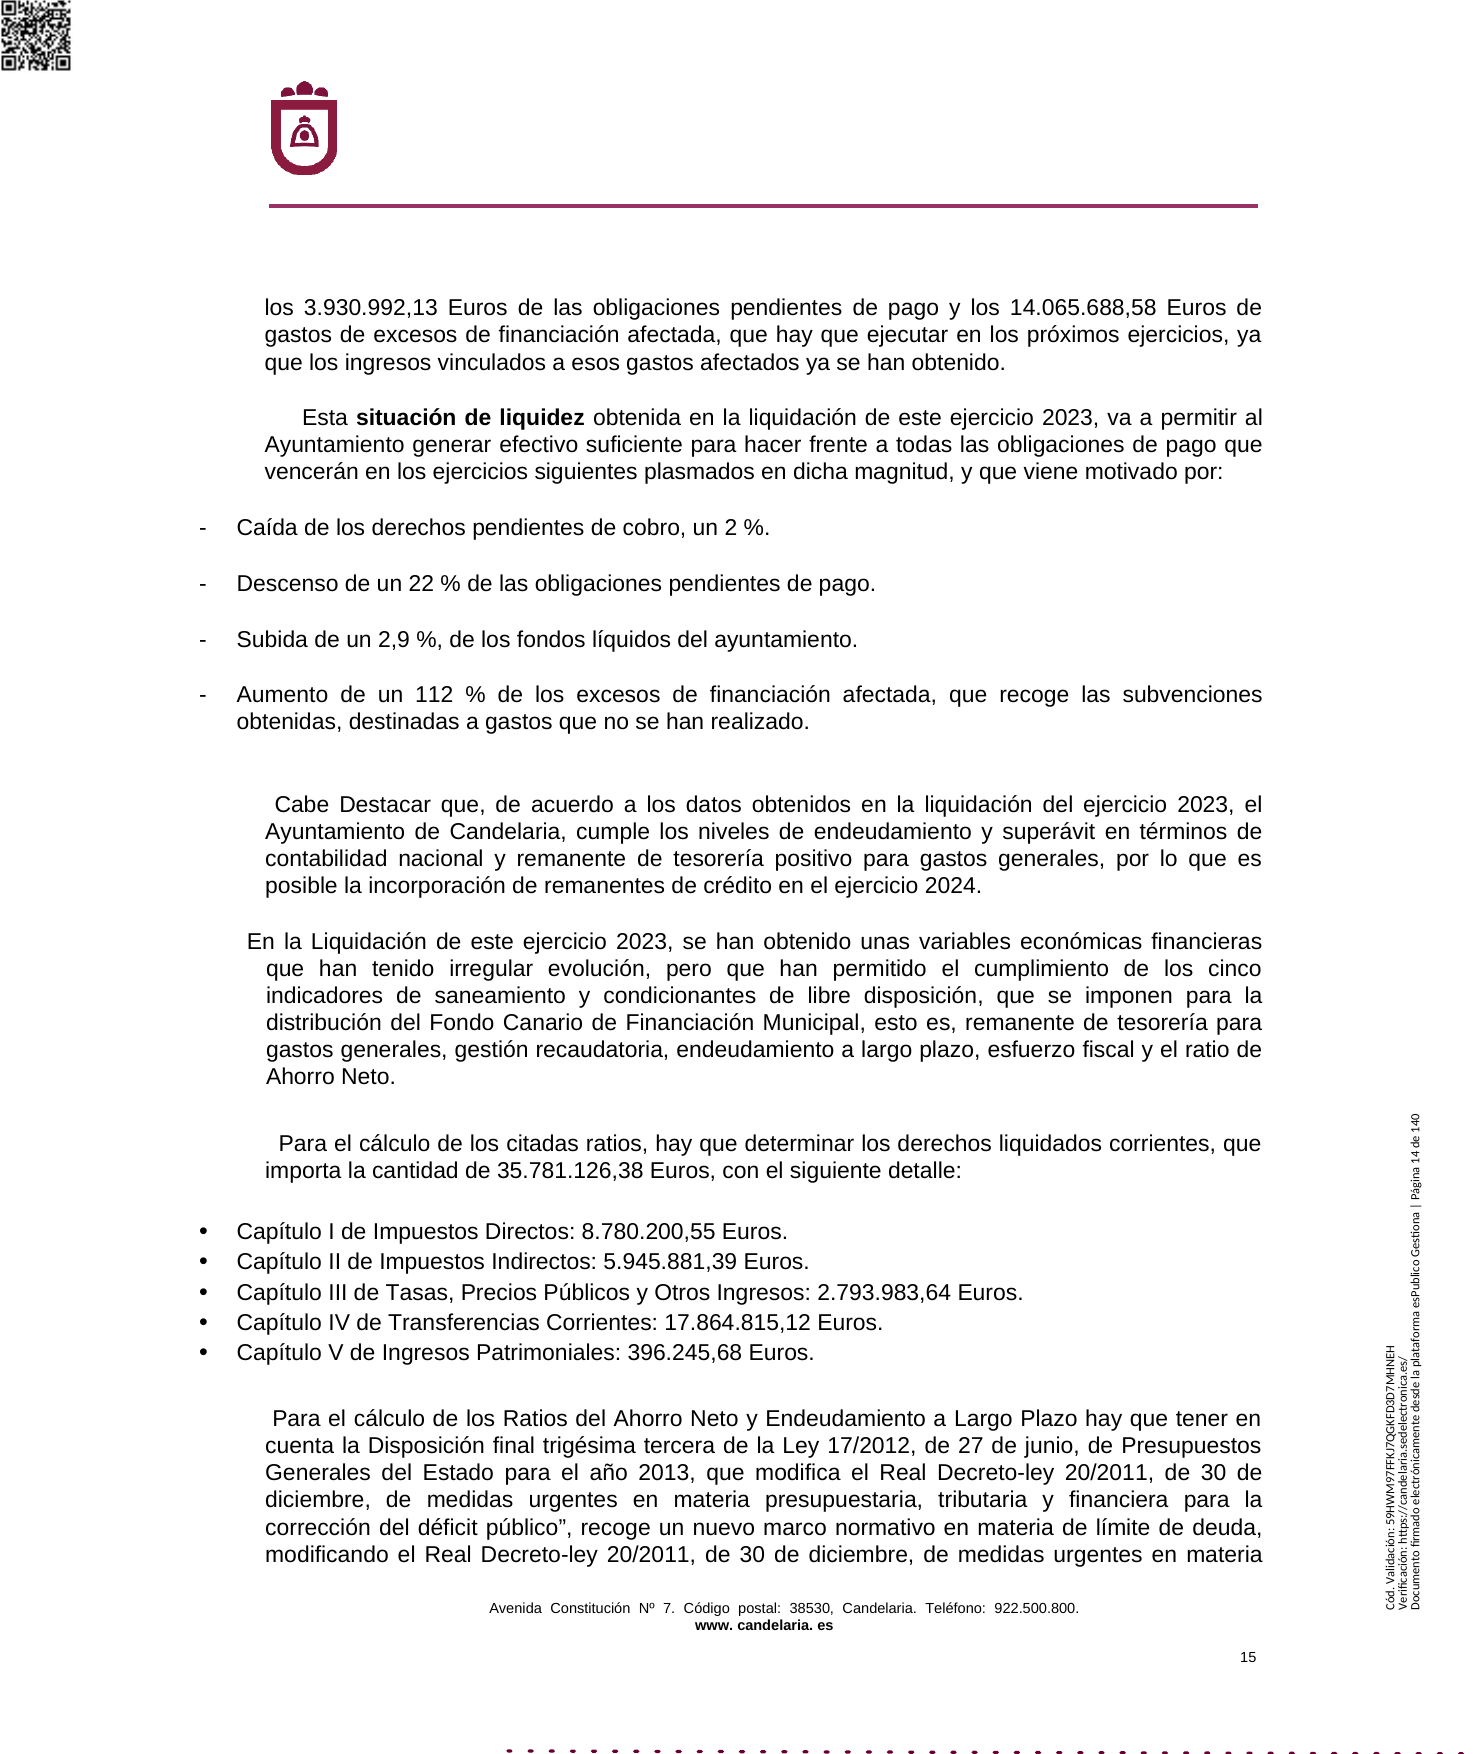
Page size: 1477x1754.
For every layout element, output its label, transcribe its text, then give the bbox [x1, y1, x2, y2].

list Descenso de un 22 % de las obligaciones pendientes de pago. [199, 570, 1263, 596]
list Capítulo IV de Transferencias Corrientes: 17.864.815,12 Euros. [199, 1307, 1263, 1335]
list Capítulo II de Impuestos Indirectos: 5.945.881,39 Euros. [199, 1246, 1263, 1275]
text los 3.930.992,13 Euros de las obligaciones pendientes de pago y los 14.065.688,58 Euros de gastos de excesos de financiación afectada, que hay que ejecutar en los próximos ejercicios, ya que los ingresos vinculados a esos gastos afectados ya se han obtenido. [264, 294, 1263, 375]
text Cabe Destacar que, de acuerdo a los datos obtenidos en la liquidación del ejercicio 2023, el Ayuntamiento de Candelaria, cumple los niveles de endeudamiento y superávit en términos de contabilidad nacional y remanente de tesorería positivo para gastos generales, por lo que es posible la incorporación de remanentes de crédito en el ejercicio 2024. [264, 791, 1263, 899]
text Para el cálculo de los citadas ratios, hay que determinar los derechos liquidados corrientes, que importa la cantidad de 35.781.126,38 Euros, con el siguiente detalle: [264, 1130, 1263, 1183]
list Aumento de un 112 % de los excesos de financiación afectada, que recoge las subvenciones obtenidas, destinadas a gastos que no se han realizado. [199, 681, 1263, 735]
list Subida de un 2,9 %, de los fondos líquidos del ayuntamiento. [199, 626, 1263, 652]
text En la Liquidación de este ejercicio 2023, se han obtenido unas variables económicas financieras que han tenido irregular evolución, pero que han permitido el cumplimiento de los cinco indicadores de saneamiento y condicionantes de libre disposición, que se imponen para la distribución del Fondo Canario de Financiación Municipal, esto es, remanente de tesorería para gastos generales, gestión recaudatoria, endeudamiento a largo plazo, esfuerzo fiscal y el ratio de Ahorro Neto. [228, 928, 1263, 1090]
list Capítulo V de Ingresos Patrimoniales: 396.245,68 Euros. [199, 1337, 1263, 1365]
text Esta situación de liquidez obtenida en la liquidación de este ejercicio 2023, va a permitir al Ayuntamiento generar efectivo suficiente para hacer frente a todas las obligaciones de pago que vencerán en los ejercicios siguientes plasmados en dicha magnitud, y que viene motivado por: [264, 404, 1263, 485]
list Capítulo I de Impuestos Directos: 8.780.200,55 Euros. [199, 1216, 1263, 1245]
list Caída de los derechos pendientes de cobro, un 2 %. [199, 514, 1263, 540]
text Para el cálculo de los Ratios del Ahorro Neto y Endeudamiento a Largo Plazo hay que tener en cuenta la Disposición final trigésima tercera de la Ley 17/2012, de 27 de junio, de Presupuestos Generales del Estado para el año 2013, que modifica el Real Decreto-ley 20/2011, de 30 de diciembre, de medidas urgentes en materia presupuestaria, tributaria y financiera para la corrección del déficit público”, recoge un nuevo marco normativo en materia de límite de deuda, modificando el Real Decreto-ley 20/2011, de 30 de diciembre, de medidas urgentes en materia [264, 1405, 1263, 1567]
list Capítulo III de Tasas, Precios Públicos y Otros Ingresos: 2.793.983,64 Euros. [199, 1276, 1263, 1305]
